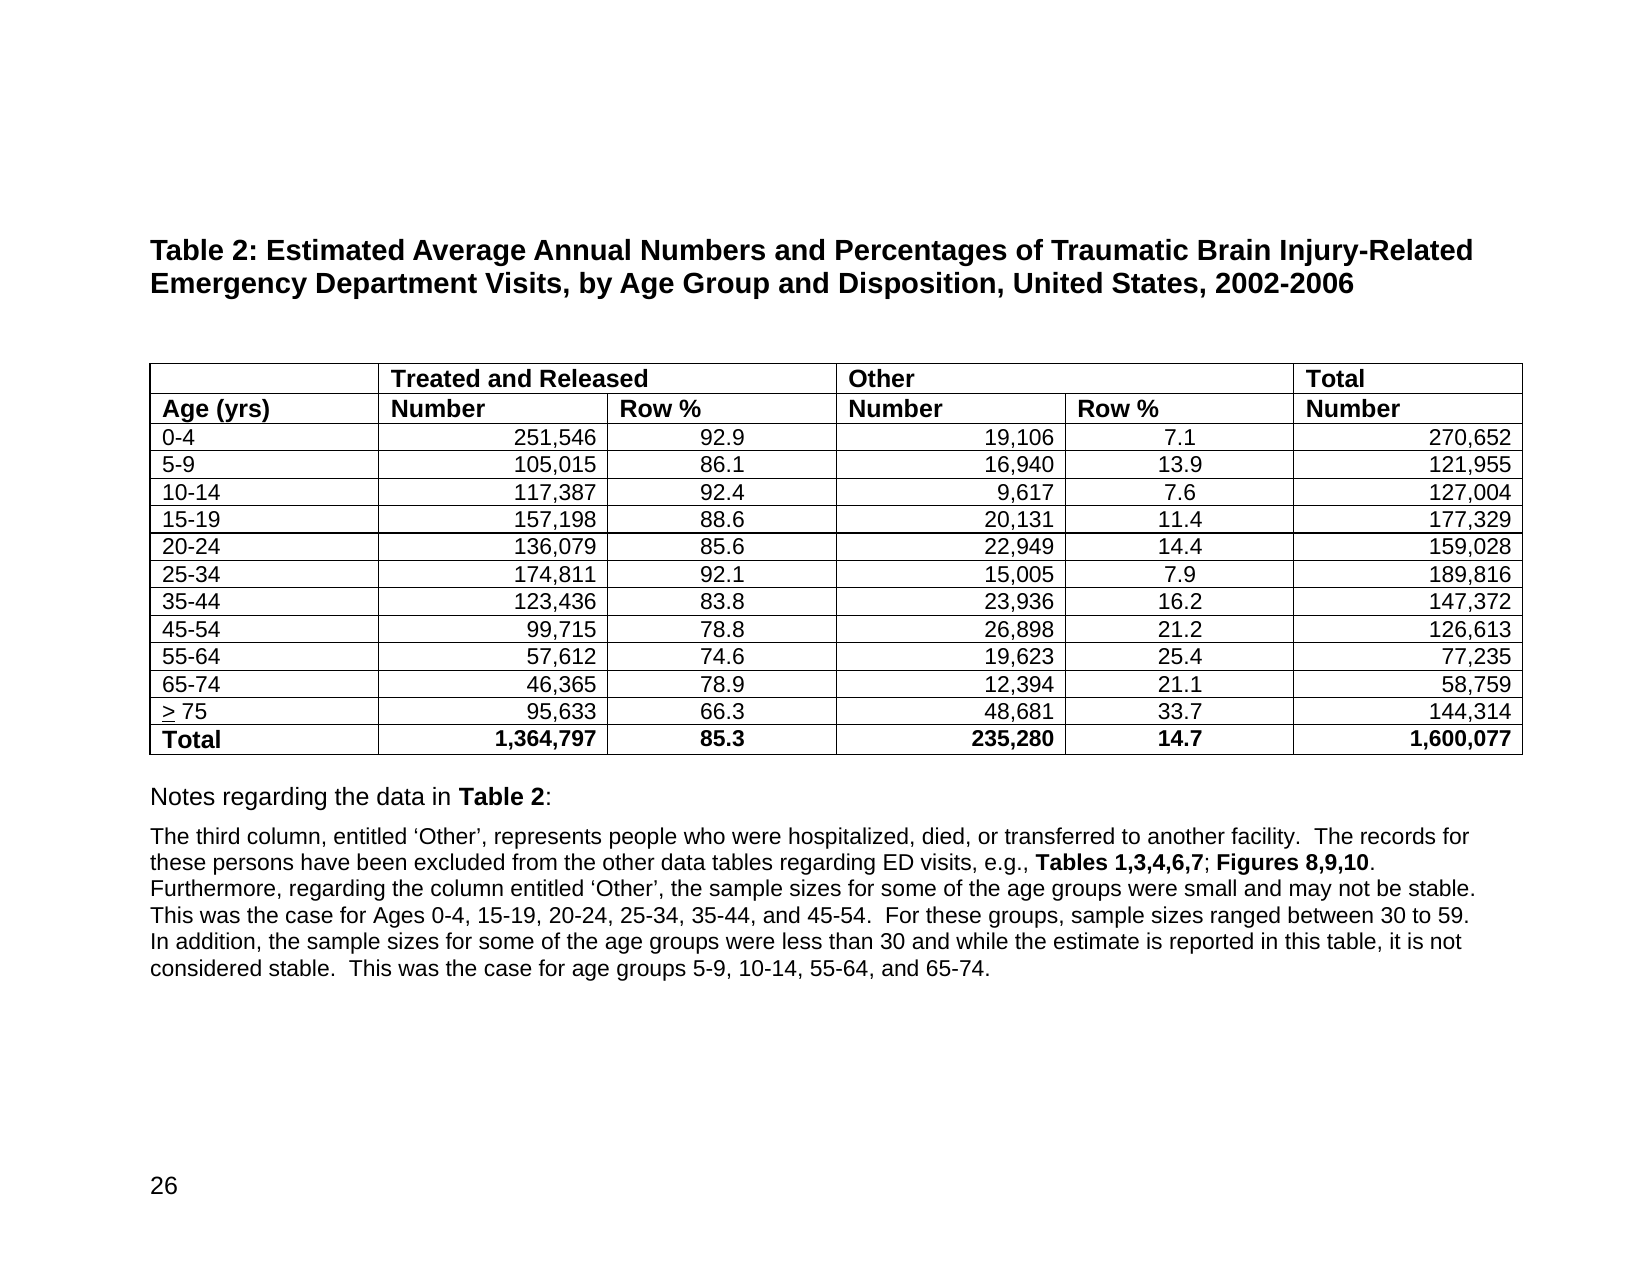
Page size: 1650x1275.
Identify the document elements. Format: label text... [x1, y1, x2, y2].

table_cell 13.9 [1066, 451, 1293, 478]
table_cell 147,372 [1294, 588, 1522, 615]
table_cell 77,235 [1294, 643, 1522, 669]
table_cell 7.6 [1066, 479, 1293, 505]
table_cell 46,365 [379, 671, 607, 697]
table_cell 95,633 [379, 698, 607, 724]
table_cell 20-24 [151, 534, 378, 560]
table_cell Number [379, 394, 607, 423]
table_cell 9,617 [837, 479, 1065, 505]
table_cell 35-44 [151, 588, 378, 615]
table_cell Row % [1066, 394, 1293, 423]
table_cell 126,613 [1294, 616, 1522, 642]
table_cell 92.9 [608, 424, 836, 450]
table_cell 22,949 [837, 534, 1065, 560]
table_cell 0-4 [151, 424, 378, 450]
table_cell 85.3 [608, 725, 836, 754]
table_cell 121,955 [1294, 451, 1522, 478]
table_header Other [837, 364, 1293, 393]
table_cell Total [151, 725, 378, 754]
table_header Treated and Released [379, 364, 836, 393]
table_cell 7.1 [1066, 424, 1293, 450]
table_cell 88.6 [608, 506, 836, 532]
table_cell 136,079 [379, 534, 607, 560]
table_cell 7.9 [1066, 561, 1293, 587]
table_cell 33.7 [1066, 698, 1293, 724]
table_cell Number [837, 394, 1065, 423]
table_cell 14.7 [1066, 725, 1293, 754]
table_cell 19,623 [837, 643, 1065, 669]
table_cell 48,681 [837, 698, 1065, 724]
table_cell 15,005 [837, 561, 1065, 587]
table_cell 189,816 [1294, 561, 1522, 587]
table_cell 11.4 [1066, 506, 1293, 532]
table_cell 92.1 [608, 561, 836, 587]
table_cell 92.4 [608, 479, 836, 505]
table_cell 45-54 [151, 616, 378, 642]
title Table 2: Estimated Average Annual Numbers and Percentages of Traumatic Brain Injury-Related Emergency Department Visits, by Age Group and Disposition, United States, 2002-2006 [150, 232, 1500, 299]
table_cell 58,759 [1294, 671, 1522, 697]
table_cell 16,940 [837, 451, 1065, 478]
table_cell 123,436 [379, 588, 607, 615]
table_cell 177,329 [1294, 506, 1522, 532]
table_cell 19,106 [837, 424, 1065, 450]
text The third column, entitled ‘Other’, represents people who were hospitalized, died, or transferred to another facility. The records for these persons have been excluded from the other data tables regarding ED visits, e.g., Tables 1,3,4,6,7; Figures 8,9,10. Furthermore, regarding the column entitled ‘Other’, the sample sizes for some of the age groups were small and may not be stable. This was the case for Ages 0-4, 15-19, 20-24, 25-34, 35-44, and 45-54. For these groups, sample sizes ranged between 30 to 59. In addition, the sample sizes for some of the age groups were less than 30 and while the estimate is reported in this table, it is not considered stable. This was the case for age groups 5-9, 10-14, 55-64, and 65-74. [150, 823, 1500, 981]
table_cell 25.4 [1066, 643, 1293, 669]
table_cell 78.8 [608, 616, 836, 642]
text Notes regarding the data in Table 2: [150, 781, 1500, 810]
table_cell 21.2 [1066, 616, 1293, 642]
table_cell 15-19 [151, 506, 378, 532]
table_cell 10-14 [151, 479, 378, 505]
table_cell 235,280 [837, 725, 1065, 754]
table_cell 144,314 [1294, 698, 1522, 724]
table_header Total [1294, 364, 1522, 393]
table_cell 117,387 [379, 479, 607, 505]
table_header [151, 364, 378, 393]
table_cell Age (yrs) [151, 394, 378, 423]
table_cell 26,898 [837, 616, 1065, 642]
table_cell 55-64 [151, 643, 378, 669]
table_cell Row % [608, 394, 836, 423]
table_cell 78.9 [608, 671, 836, 697]
table_cell 99,715 [379, 616, 607, 642]
table_cell 270,652 [1294, 424, 1522, 450]
table_cell 83.8 [608, 588, 836, 615]
table_cell 65-74 [151, 671, 378, 697]
table_cell 86.1 [608, 451, 836, 478]
table_cell 5-9 [151, 451, 378, 478]
table_cell 85.6 [608, 534, 836, 560]
table_cell 251,546 [379, 424, 607, 450]
table_cell 74.6 [608, 643, 836, 669]
table_cell 23,936 [837, 588, 1065, 615]
table_cell 57,612 [379, 643, 607, 669]
table_cell 21.1 [1066, 671, 1293, 697]
table_cell Number [1294, 394, 1522, 423]
table_cell 157,198 [379, 506, 607, 532]
table_cell 105,015 [379, 451, 607, 478]
table_cell 1,364,797 [379, 725, 607, 754]
table_cell 127,004 [1294, 479, 1522, 505]
table_cell > 75 [151, 698, 378, 724]
table_cell 20,131 [837, 506, 1065, 532]
table_cell 66.3 [608, 698, 836, 724]
table_cell 12,394 [837, 671, 1065, 697]
table_cell 25-34 [151, 561, 378, 587]
table_cell 159,028 [1294, 534, 1522, 560]
table_cell 16.2 [1066, 588, 1293, 615]
table_cell 1,600,077 [1294, 725, 1522, 754]
table_cell 174,811 [379, 561, 607, 587]
table_cell 14.4 [1066, 534, 1293, 560]
